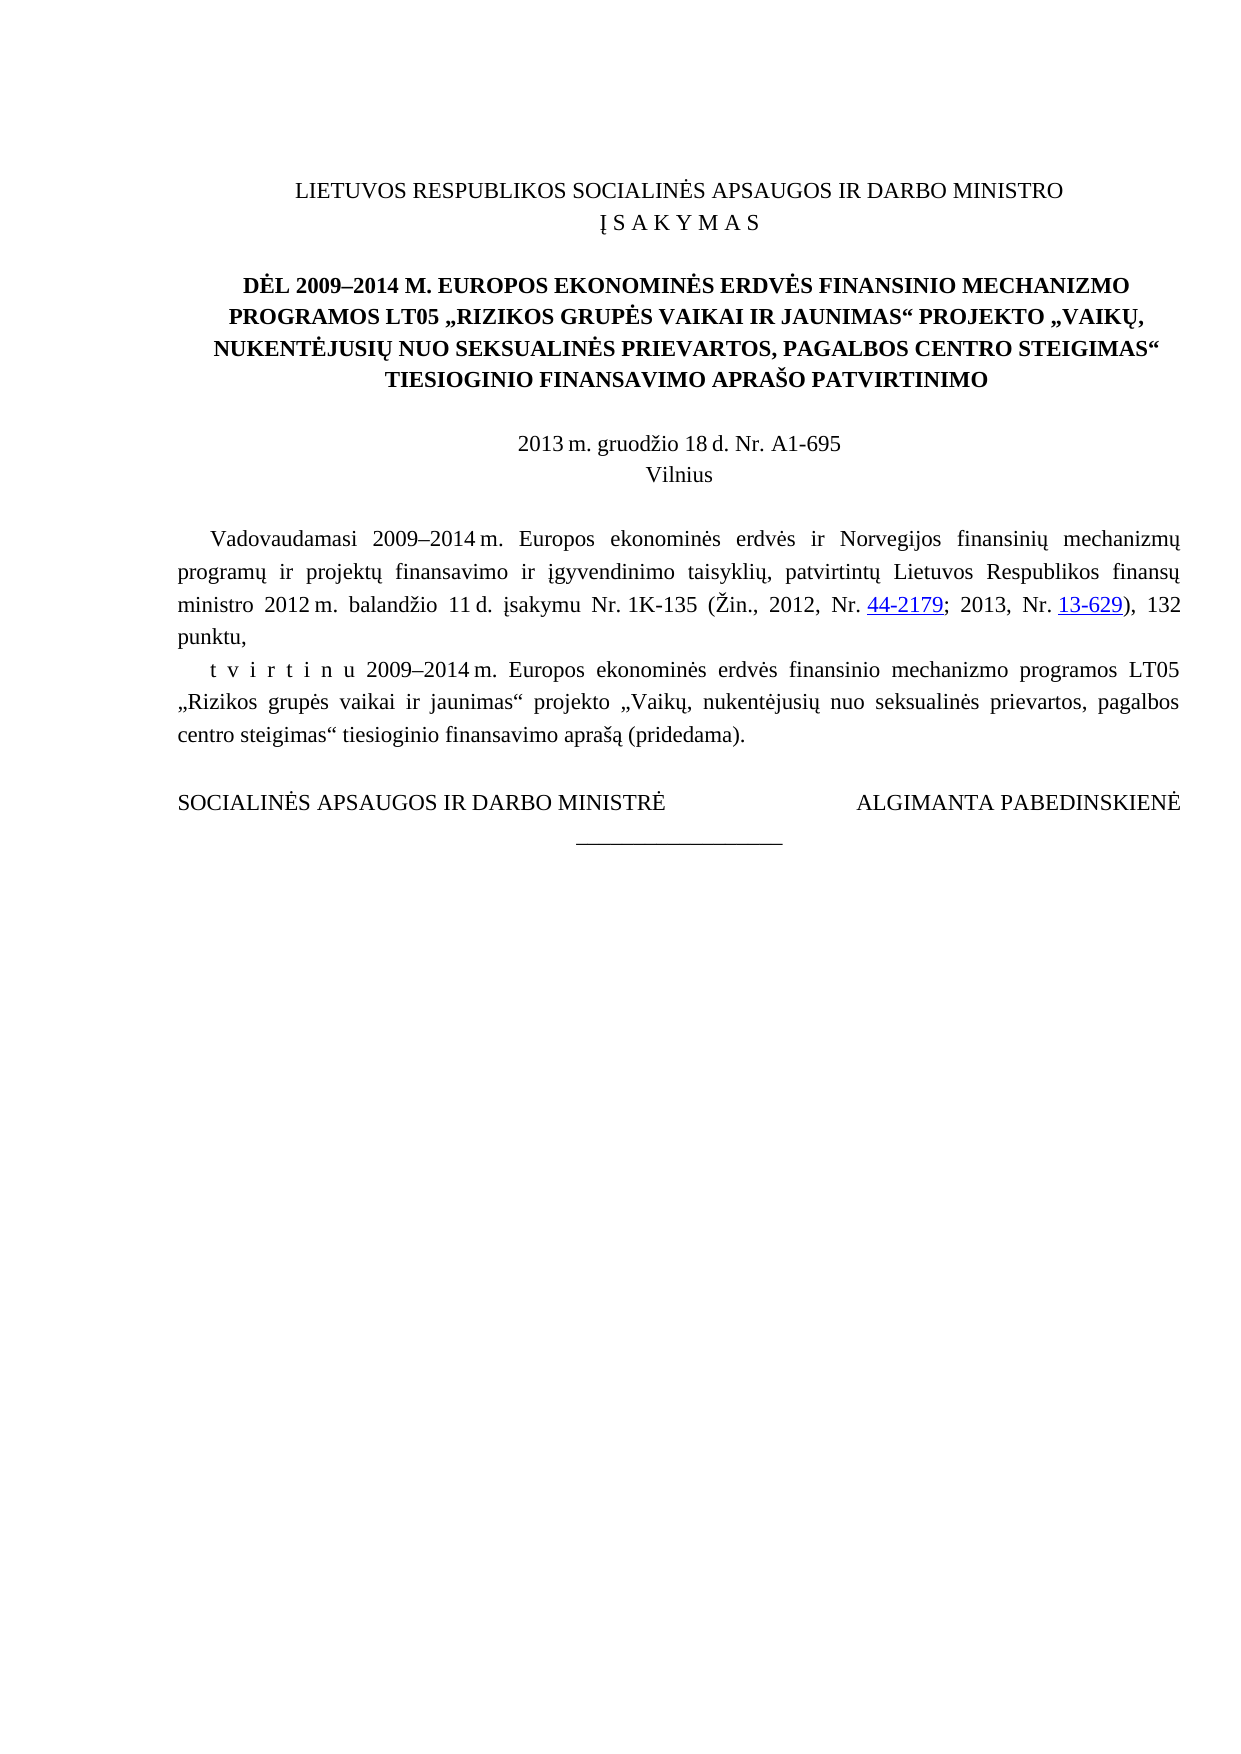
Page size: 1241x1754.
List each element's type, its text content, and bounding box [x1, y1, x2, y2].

text __________________ [177, 821, 1181, 847]
text Socialinės apsaugos ir darbo ministrė Algimanta Pabedinskienė [177, 789, 1181, 816]
text LIETUVOS RESPUBLIKOS SOCIALINĖS APSAUGOS IR DARBO MINISTRO [177, 177, 1181, 203]
text t v i r t i n u 2009–2014 m. Europos ekonominės erdvės finansinio mechanizmo programos LT05 „Rizikos grupės vaikai ir jaunimas“ projekto „Vaikų, nukentėjusių nuo seksualinės prievartos, pagalbos centro steigimas“ tiesioginio finansavimo aprašą (pridedama). [177, 656, 1181, 747]
text DĖL 2009–2014 M. EUROPOS EKONOMINĖS ERDVĖS FINANSINIO MECHANIZMO PROGRAMOS LT05 „RIZIKOS GRUPĖS VAIKAI IR JAUNIMAS“ PROJEKTO „VAIKŲ, NUKENTĖJUSIŲ NUO SEKSUALINĖS PRIEVARTOS, PAGALBOS CENTRO STEIGIMAS“ tiesioginio finansavimo aprašo patvirtinimo [192, 272, 1181, 393]
text 2013 m. gruodžio 18 d. Nr. A1-695 [177, 430, 1181, 456]
text Vadovaudamasi 2009–2014 m. Europos ekonominės erdvės ir Norvegijos finansinių mechanizmų programų ir projektų finansavimo ir įgyvendinimo taisyklių, patvirtintų Lietuvos Respublikos finansų ministro 2012 m. balandžio 11 d. įsakymu Nr. 1K-135 (Žin., 2012, Nr. 44-2179; 2013, Nr. 13-629), 132 punktu, [177, 525, 1181, 649]
text Vilnius [177, 461, 1181, 488]
text Į S A K Y M A S [177, 209, 1181, 235]
